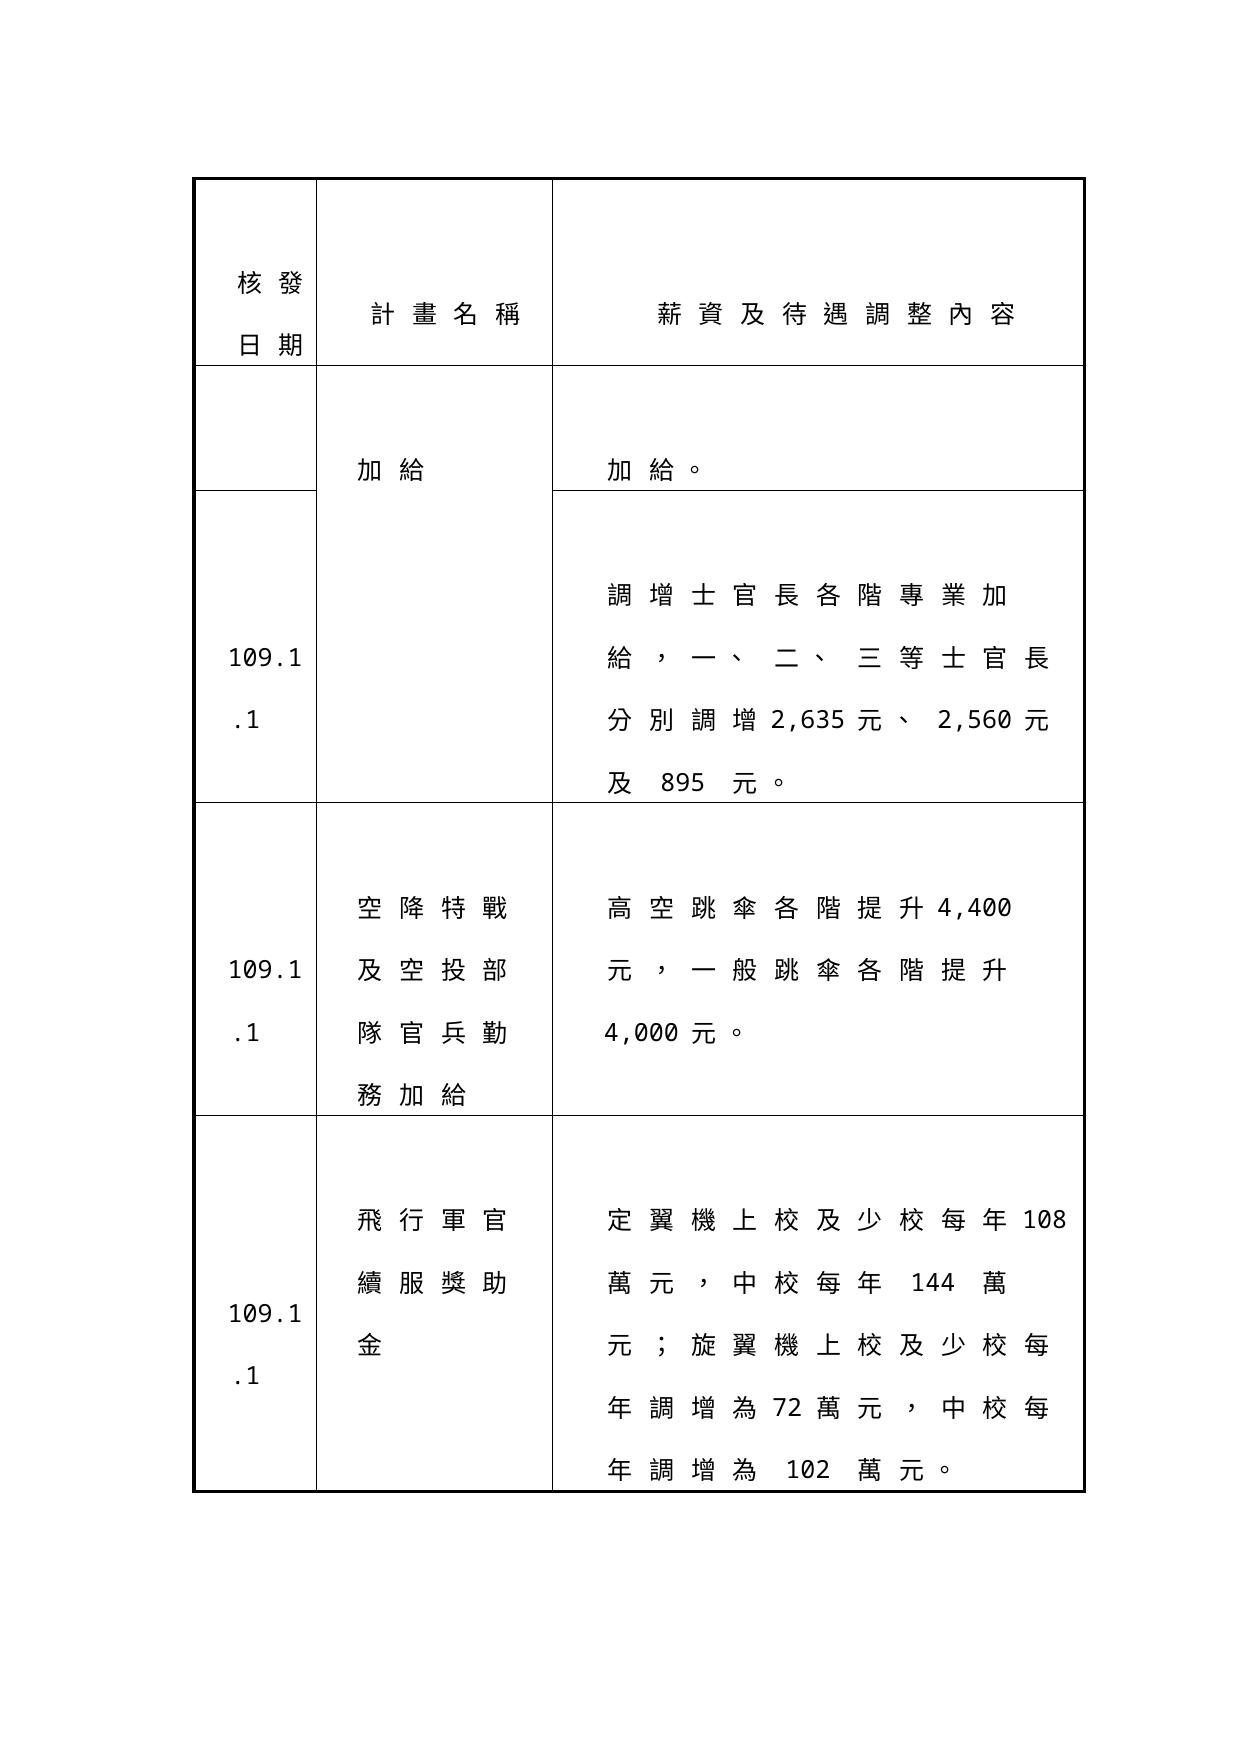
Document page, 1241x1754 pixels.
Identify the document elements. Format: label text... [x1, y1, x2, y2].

table_cell 調增士官長各階專業加給，一、二、三等士官長分別調增2,635元、2,560元及895元。 [553, 491, 1083, 802]
table_cell [196, 366, 316, 490]
table_cell 飛行軍官續服獎助金 [317, 1116, 552, 1490]
table_cell 109.1.1 [196, 1116, 316, 1490]
table_cell 109.1.1 [196, 491, 316, 802]
table_cell 加給。 [553, 366, 1083, 490]
table_cell 高空跳傘各階提升4,400元，一般跳傘各階提升4,000元。 [553, 803, 1083, 1115]
table_cell 定翼機上校及少校每年108萬元，中校每年144萬元；旋翼機上校及少校每年調增為72萬元，中校每年調增為102萬元。 [553, 1116, 1083, 1490]
table_cell 109.1.1 [196, 803, 316, 1115]
table_cell 加給 [317, 366, 552, 802]
table_header 薪資及待遇調整內容 [553, 180, 1083, 365]
table_cell 空降特戰及空投部隊官兵勤務加給 [317, 803, 552, 1115]
table_header 核發日期 [196, 180, 316, 365]
table_header 計畫名稱 [317, 180, 552, 365]
